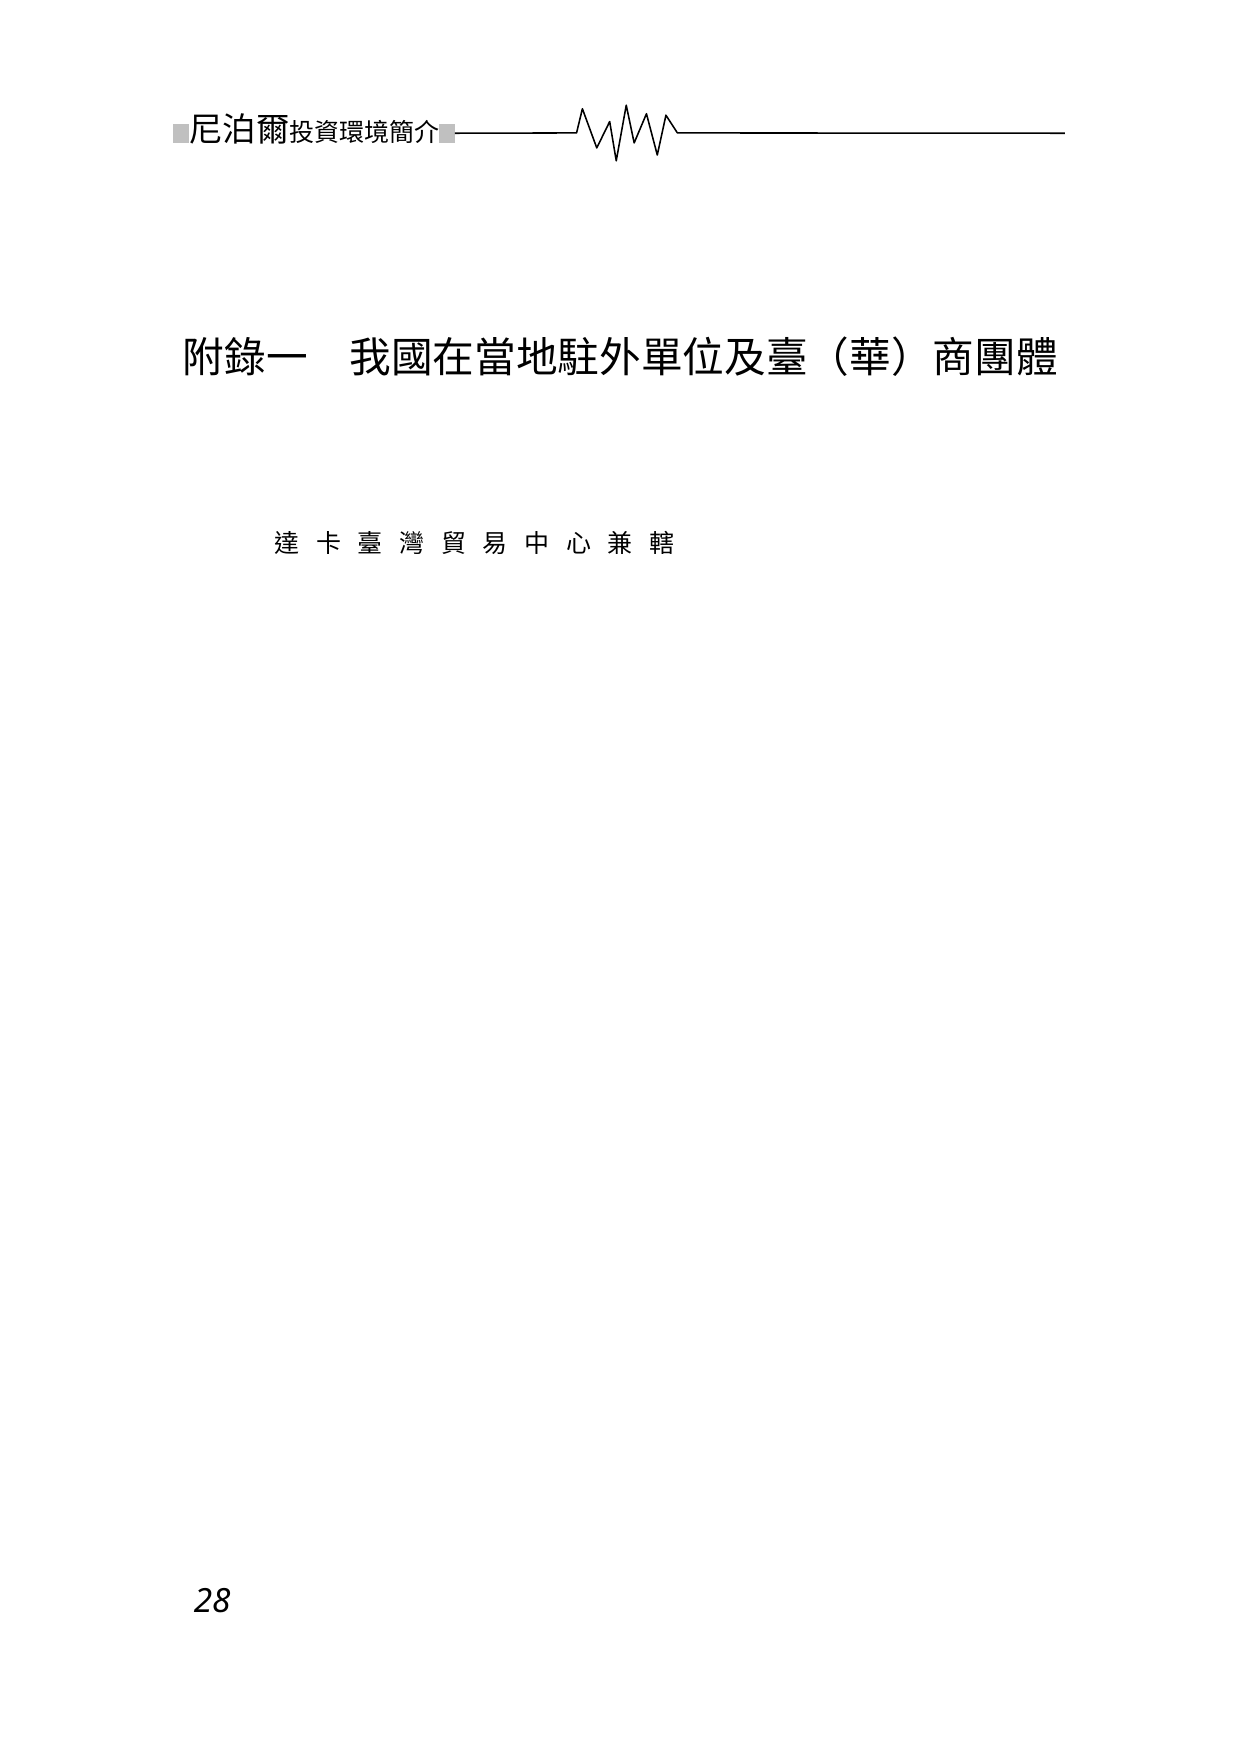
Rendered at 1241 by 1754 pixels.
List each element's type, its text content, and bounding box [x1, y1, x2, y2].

text 附錄一 我國在當地駐外單位及臺（華）商團體 [183, 313, 1058, 375]
text 達卡臺灣貿易中心兼轄 [183, 500, 1058, 563]
